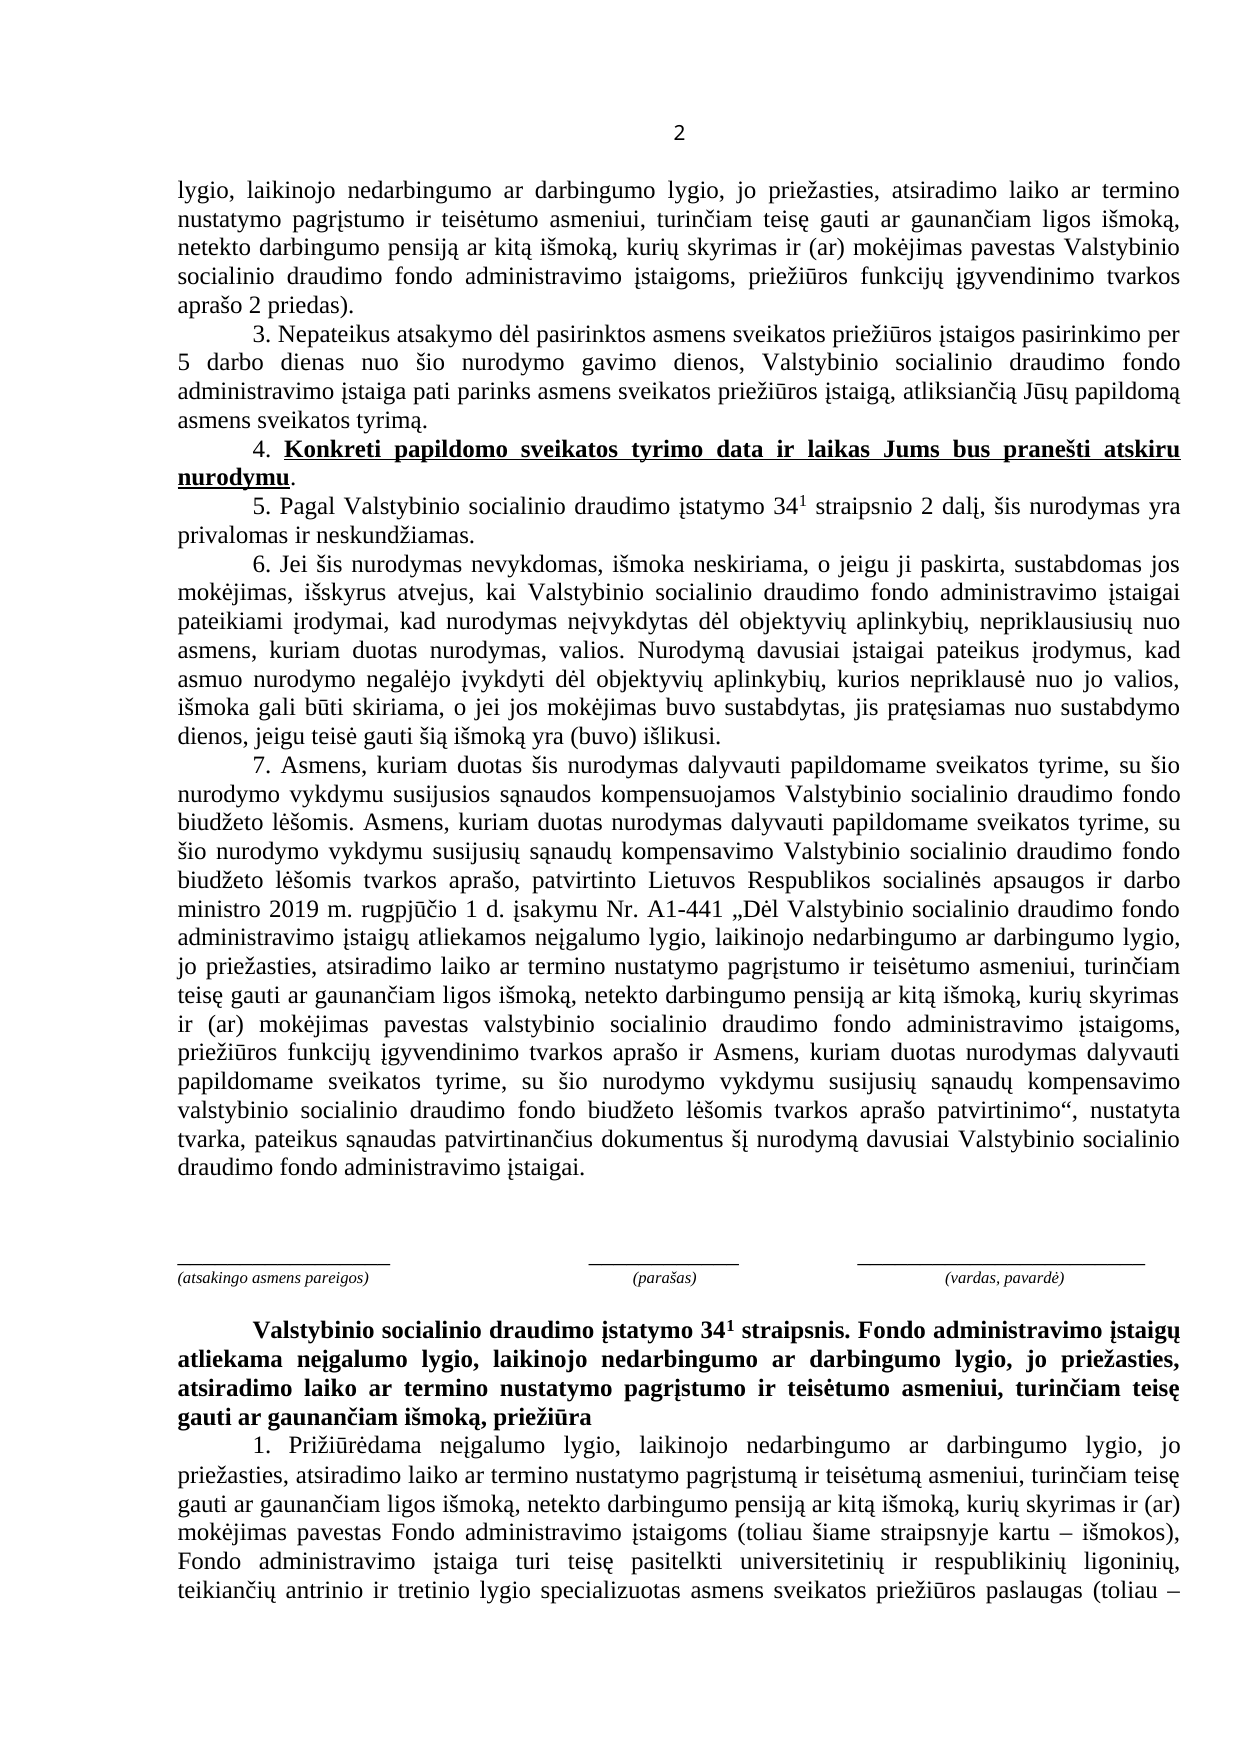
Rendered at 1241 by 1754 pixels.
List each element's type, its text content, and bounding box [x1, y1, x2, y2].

text lygio, laikinojo nedarbingumo ar darbingumo lygio, jo priežasties, atsiradimo laiko ar termino nustatymo pagrįstumo ir teisėtumo asmeniui, turinčiam teisę gauti ar gaunančiam ligos išmoką, netekto darbingumo pensiją ar kitą išmoką, kurių skyrimas ir (ar) mokėjimas pavestas Valstybinio socialinio draudimo fondo administravimo įstaigoms, priežiūros funkcijų įgyvendinimo tvarkos aprašo 2 priedas). [177, 175, 1181, 319]
text _________________ ____________ _______________________ [177, 1239, 1181, 1267]
text 4. Konkreti papildomo sveikatos tyrimo data ir laikas Jums bus pranešti atskiru nurodymu. [177, 434, 1181, 491]
text (atsakingo asmens pareigos) (parašas) (vardas, pavardė) [177, 1267, 1181, 1287]
text 7. Asmens, kuriam duotas šis nurodymas dalyvauti papildomame sveikatos tyrime, su šio nurodymo vykdymu susijusios sąnaudos kompensuojamos Valstybinio socialinio draudimo fondo biudžeto lėšomis. Asmens, kuriam duotas nurodymas dalyvauti papildomame sveikatos tyrime, su šio nurodymo vykdymu susijusių sąnaudų kompensavimo Valstybinio socialinio draudimo fondo biudžeto lėšomis tvarkos aprašo, patvirtinto Lietuvos Respublikos socialinės apsaugos ir darbo ministro 2019 m. rugpjūčio 1 d. įsakymu Nr. A1-441 „Dėl Valstybinio socialinio draudimo fondo administravimo įstaigų atliekamos neįgalumo lygio, laikinojo nedarbingumo ar darbingumo lygio, jo priežasties, atsiradimo laiko ar termino nustatymo pagrįstumo ir teisėtumo asmeniui, turinčiam teisę gauti ar gaunančiam ligos išmoką, netekto darbingumo pensiją ar kitą išmoką, kurių skyrimas ir (ar) mokėjimas pavestas valstybinio socialinio draudimo fondo administravimo įstaigoms, priežiūros funkcijų įgyvendinimo tvarkos aprašo ir Asmens, kuriam duotas nurodymas dalyvauti papildomame sveikatos tyrime, su šio nurodymo vykdymu susijusių sąnaudų kompensavimo valstybinio socialinio draudimo fondo biudžeto lėšomis tvarkos aprašo patvirtinimo“, nustatyta tvarka, pateikus sąnaudas patvirtinančius dokumentus šį nurodymą davusiai Valstybinio socialinio draudimo fondo administravimo įstaigai. [177, 750, 1181, 1181]
text 1. Prižiūrėdama neįgalumo lygio, laikinojo nedarbingumo ar darbingumo lygio, jo priežasties, atsiradimo laiko ar termino nustatymo pagrįstumą ir teisėtumą asmeniui, turinčiam teisę gauti ar gaunančiam ligos išmoką, netekto darbingumo pensiją ar kitą išmoką, kurių skyrimas ir (ar) mokėjimas pavestas Fondo administravimo įstaigoms (toliau šiame straipsnyje kartu – išmokos), Fondo administravimo įstaiga turi teisę pasitelkti universitetinių ir respublikinių ligoninių, teikiančių antrinio ir tretinio lygio specializuotas asmens sveikatos priežiūros paslaugas (toliau – [177, 1430, 1181, 1604]
text 5. Pagal Valstybinio socialinio draudimo įstatymo 341 straipsnio 2 dalį, šis nurodymas yra privalomas ir neskundžiamas. [177, 491, 1181, 549]
text 6. Jei šis nurodymas nevykdomas, išmoka neskiriama, o jeigu ji paskirta, sustabdomas jos mokėjimas, išskyrus atvejus, kai Valstybinio socialinio draudimo fondo administravimo įstaigai pateikiami įrodymai, kad nurodymas neįvykdytas dėl objektyvių aplinkybių, nepriklausiusių nuo asmens, kuriam duotas nurodymas, valios. Nurodymą davusiai įstaigai pateikus įrodymus, kad asmuo nurodymo negalėjo įvykdyti dėl objektyvių aplinkybių, kurios nepriklausė nuo jo valios, išmoka gali būti skiriama, o jei jos mokėjimas buvo sustabdytas, jis pratęsiamas nuo sustabdymo dienos, jeigu teisė gauti šią išmoką yra (buvo) išlikusi. [177, 549, 1181, 750]
text Valstybinio socialinio draudimo įstatymo 341 straipsnis. Fondo administravimo įstaigų atliekama neįgalumo lygio, laikinojo nedarbingumo ar darbingumo lygio, jo priežasties, atsiradimo laiko ar termino nustatymo pagrįstumo ir teisėtumo asmeniui, turinčiam teisę gauti ar gaunančiam išmoką, priežiūra [177, 1315, 1181, 1430]
text 3. Nepateikus atsakymo dėl pasirinktos asmens sveikatos priežiūros įstaigos pasirinkimo per 5 darbo dienas nuo šio nurodymo gavimo dienos, Valstybinio socialinio draudimo fondo administravimo įstaiga pati parinks asmens sveikatos priežiūros įstaigą, atliksiančią Jūsų papildomą asmens sveikatos tyrimą. [177, 319, 1181, 434]
